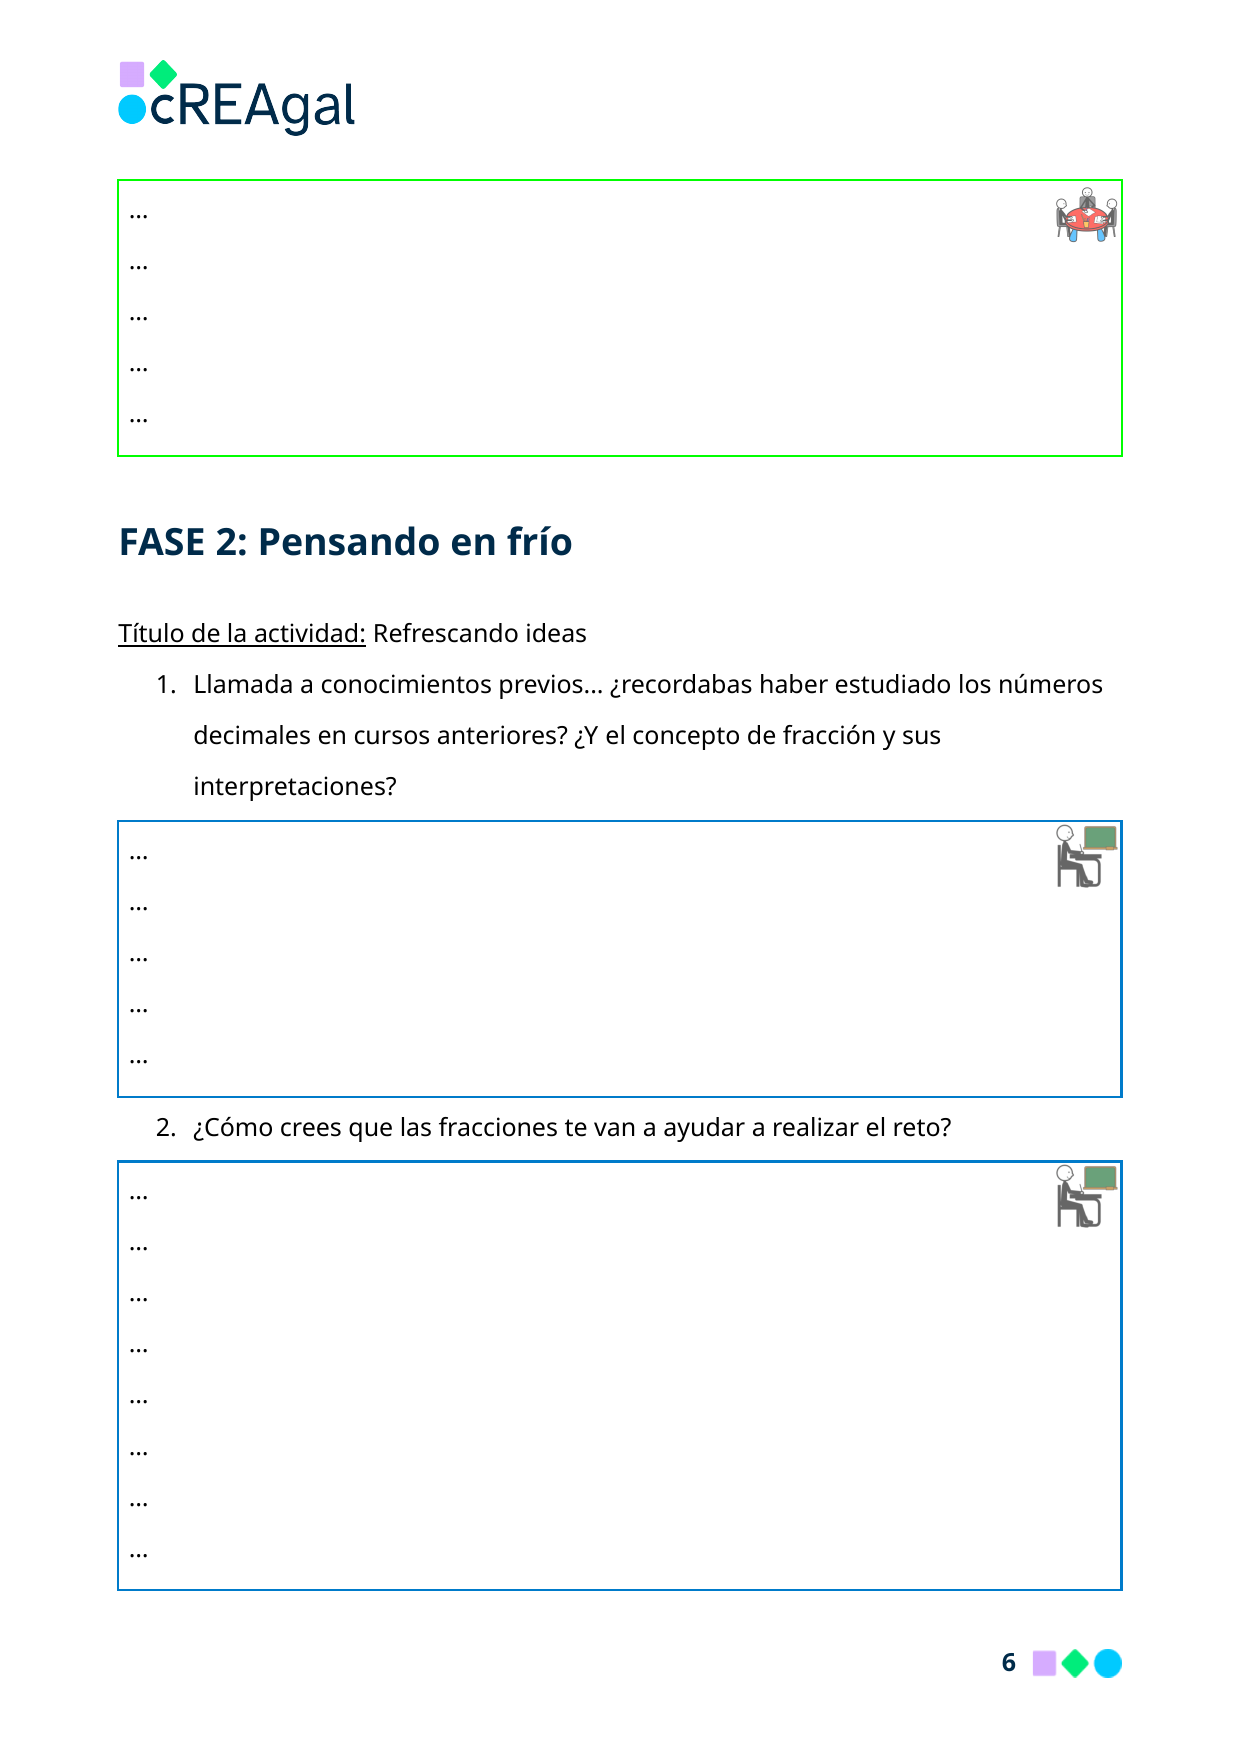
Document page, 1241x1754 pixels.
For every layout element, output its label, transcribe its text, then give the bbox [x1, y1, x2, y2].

list ¿Cómo crees que las fracciones te van a ayudar a realizar el reto? [156, 1109, 1122, 1143]
picture [118, 60, 355, 136]
list Llamada a conocimientos previos... ¿recordabas haber estudiado los números decimales en cursos anteriores? ¿Y el concepto de fracción y sus interpretaciones? [156, 667, 1122, 803]
picture [1111, 1666, 1122, 1678]
subtitle FASE 2: Pensando en frío [118, 516, 1122, 567]
table_header … … … … … [119, 181, 1121, 454]
text Título de la actividad: Refrescando ideas [118, 616, 1122, 650]
picture [1112, 1649, 1122, 1660]
table_header … … … … … … … … [119, 1163, 1120, 1589]
table_header … … … … … [119, 822, 1120, 1096]
picture [1032, 1649, 1105, 1678]
